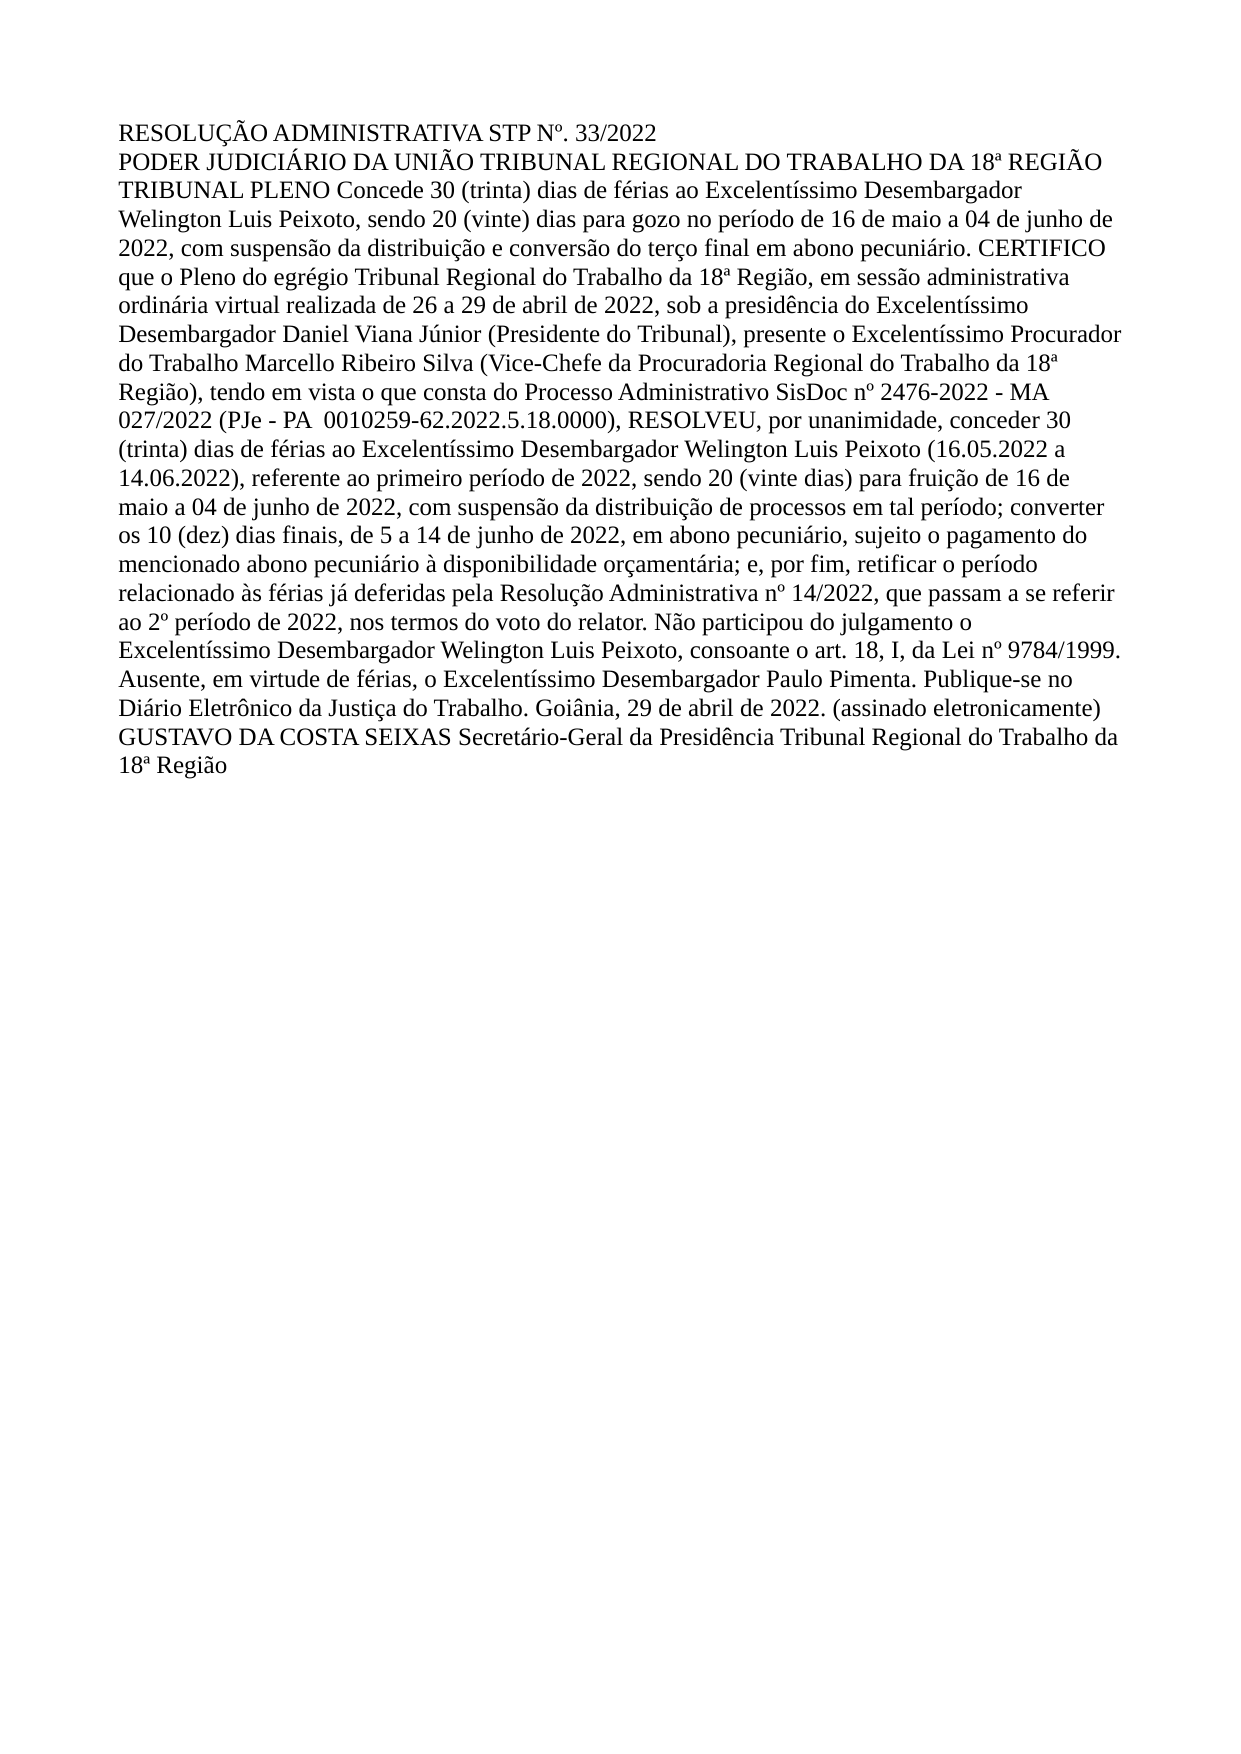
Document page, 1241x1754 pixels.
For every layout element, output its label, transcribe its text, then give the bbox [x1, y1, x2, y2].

text RESOLUÇÃO ADMINISTRATIVA STP Nº. 33/2022 [118, 118, 1122, 147]
text PODER JUDICIÁRIO DA UNIÃO TRIBUNAL REGIONAL DO TRABALHO DA 18ª REGIÃO TRIBUNAL PLENO Concede 30 (trinta) dias de férias ao Excelentíssimo Desembargador Welington Luis Peixoto, sendo 20 (vinte) dias para gozo no período de 16 de maio a 04 de junho de 2022, com suspensão da distribuição e conversão do terço final em abono pecuniário. CERTIFICO que o Pleno do egrégio Tribunal Regional do Trabalho da 18ª Região, em sessão administrativa ordinária virtual realizada de 26 a 29 de abril de 2022, sob a presidência do Excelentíssimo Desembargador Daniel Viana Júnior (Presidente do Tribunal), presente o Excelentíssimo Procurador do Trabalho Marcello Ribeiro Silva (Vice-Chefe da Procuradoria Regional do Trabalho da 18ª Região), tendo em vista o que consta do Processo Administrativo SisDoc nº 2476-2022 - MA 027/2022 (PJe - PA 0010259-62.2022.5.18.0000), RESOLVEU, por unanimidade, conceder 30 (trinta) dias de férias ao Excelentíssimo Desembargador Welington Luis Peixoto (16.05.2022 a 14.06.2022), referente ao primeiro período de 2022, sendo 20 (vinte dias) para fruição de 16 de maio a 04 de junho de 2022, com suspensão da distribuição de processos em tal período; converter os 10 (dez) dias finais, de 5 a 14 de junho de 2022, em abono pecuniário, sujeito o pagamento do mencionado abono pecuniário à disponibilidade orçamentária; e, por fim, retificar o período relacionado às férias já deferidas pela Resolução Administrativa nº 14/2022, que passam a se referir ao 2º período de 2022, nos termos do voto do relator. Não participou do julgamento o Excelentíssimo Desembargador Welington Luis Peixoto, consoante o art. 18, I, da Lei nº 9784/1999. Ausente, em virtude de férias, o Excelentíssimo Desembargador Paulo Pimenta. Publique-se no Diário Eletrônico da Justiça do Trabalho. Goiânia, 29 de abril de 2022. (assinado eletronicamente) GUSTAVO DA COSTA SEIXAS Secretário-Geral da Presidência Tribunal Regional do Trabalho da 18ª Região [118, 147, 1122, 779]
